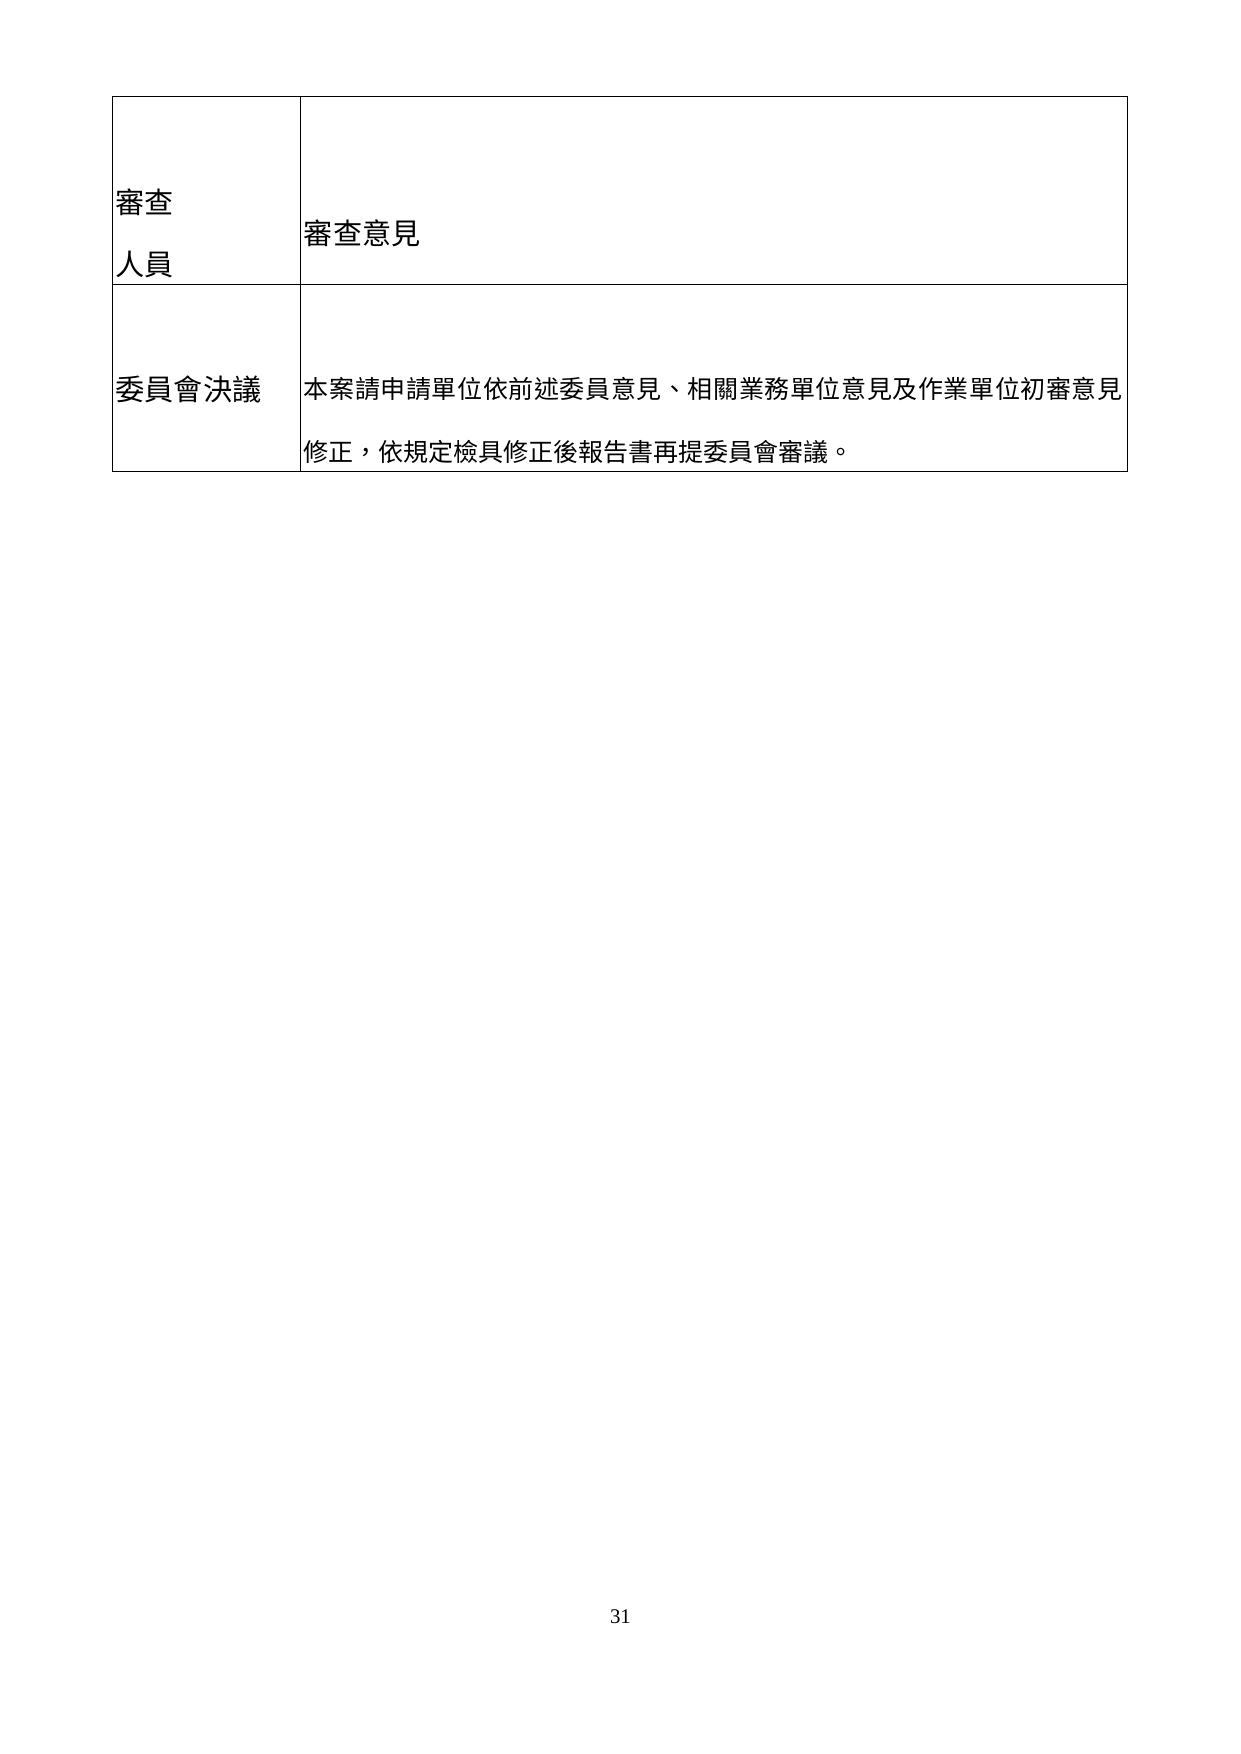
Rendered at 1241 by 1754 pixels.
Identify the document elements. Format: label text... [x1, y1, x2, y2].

table_header 審查 人員 [113, 97, 300, 284]
table_cell 委員會決議 [113, 285, 300, 471]
table_header 審查意見 [301, 97, 1127, 284]
table_cell 本案請申請單位依前述委員意見、相關業務單位意見及作業單位初審意見修正，依規定檢具修正後報告書再提委員會審議。 [301, 285, 1127, 471]
